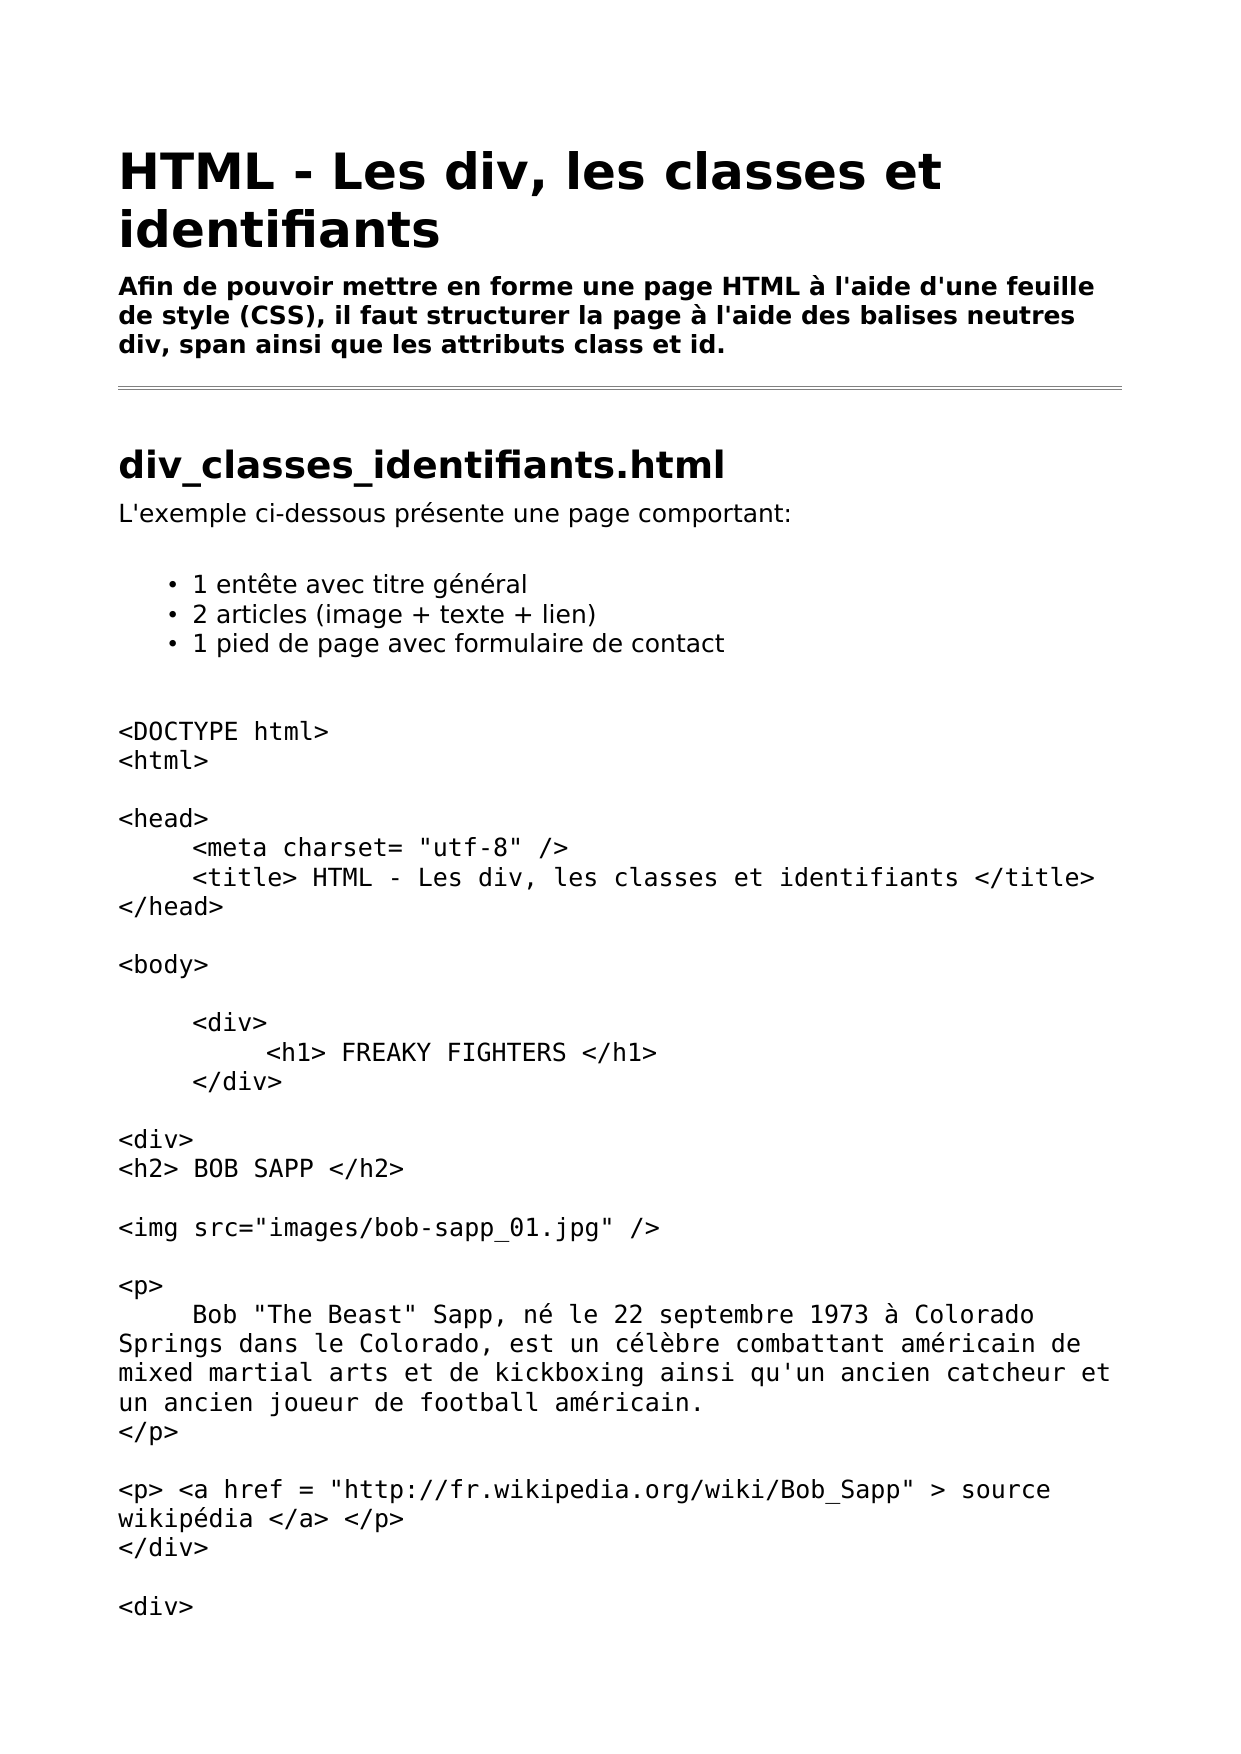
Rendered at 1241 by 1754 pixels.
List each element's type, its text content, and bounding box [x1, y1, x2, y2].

text Afin de pouvoir mettre en forme une page HTML à l'aide d'une feuille de style (CSS), il faut structurer la page à l'aide des balises neutres div, span ainsi que les attributs class et id. [118, 272, 1122, 359]
list 1 entête avec titre général [177, 571, 1122, 600]
subtitle div_classes_identifiants.html [118, 443, 1122, 487]
text L'exemple ci-dessous présente une page comportant: [118, 499, 1122, 529]
text <DOCTYPE html> <html> <head> <meta charset= "utf-8" /> <title> HTML - Les div, les classes et identifiants </title> </head> <body> <div> <h1> FREAKY FIGHTERS </h1> </div> <div> <h2> BOB SAPP </h2> <img src="images/bob-sapp_01.jpg" /> <p> Bob "The Beast" Sapp, né le 22 septembre 1973 à Colorado Springs dans le Colorado, est un célèbre combattant américain de mixed martial arts et de kickboxing ainsi qu'un ancien catcheur et un ancien joueur de football américain. </p> <p> <a href = "http://fr.wikipedia.org/wiki/Bob_Sapp" > source wikipédia </a> </p> </div> <div> [118, 688, 1122, 1621]
list 2 articles (image + texte + lien) [177, 600, 1122, 629]
subtitle HTML - Les div, les classes et identifiants [118, 143, 1122, 259]
list 1 pied de page avec formulaire de contact [177, 629, 1122, 658]
